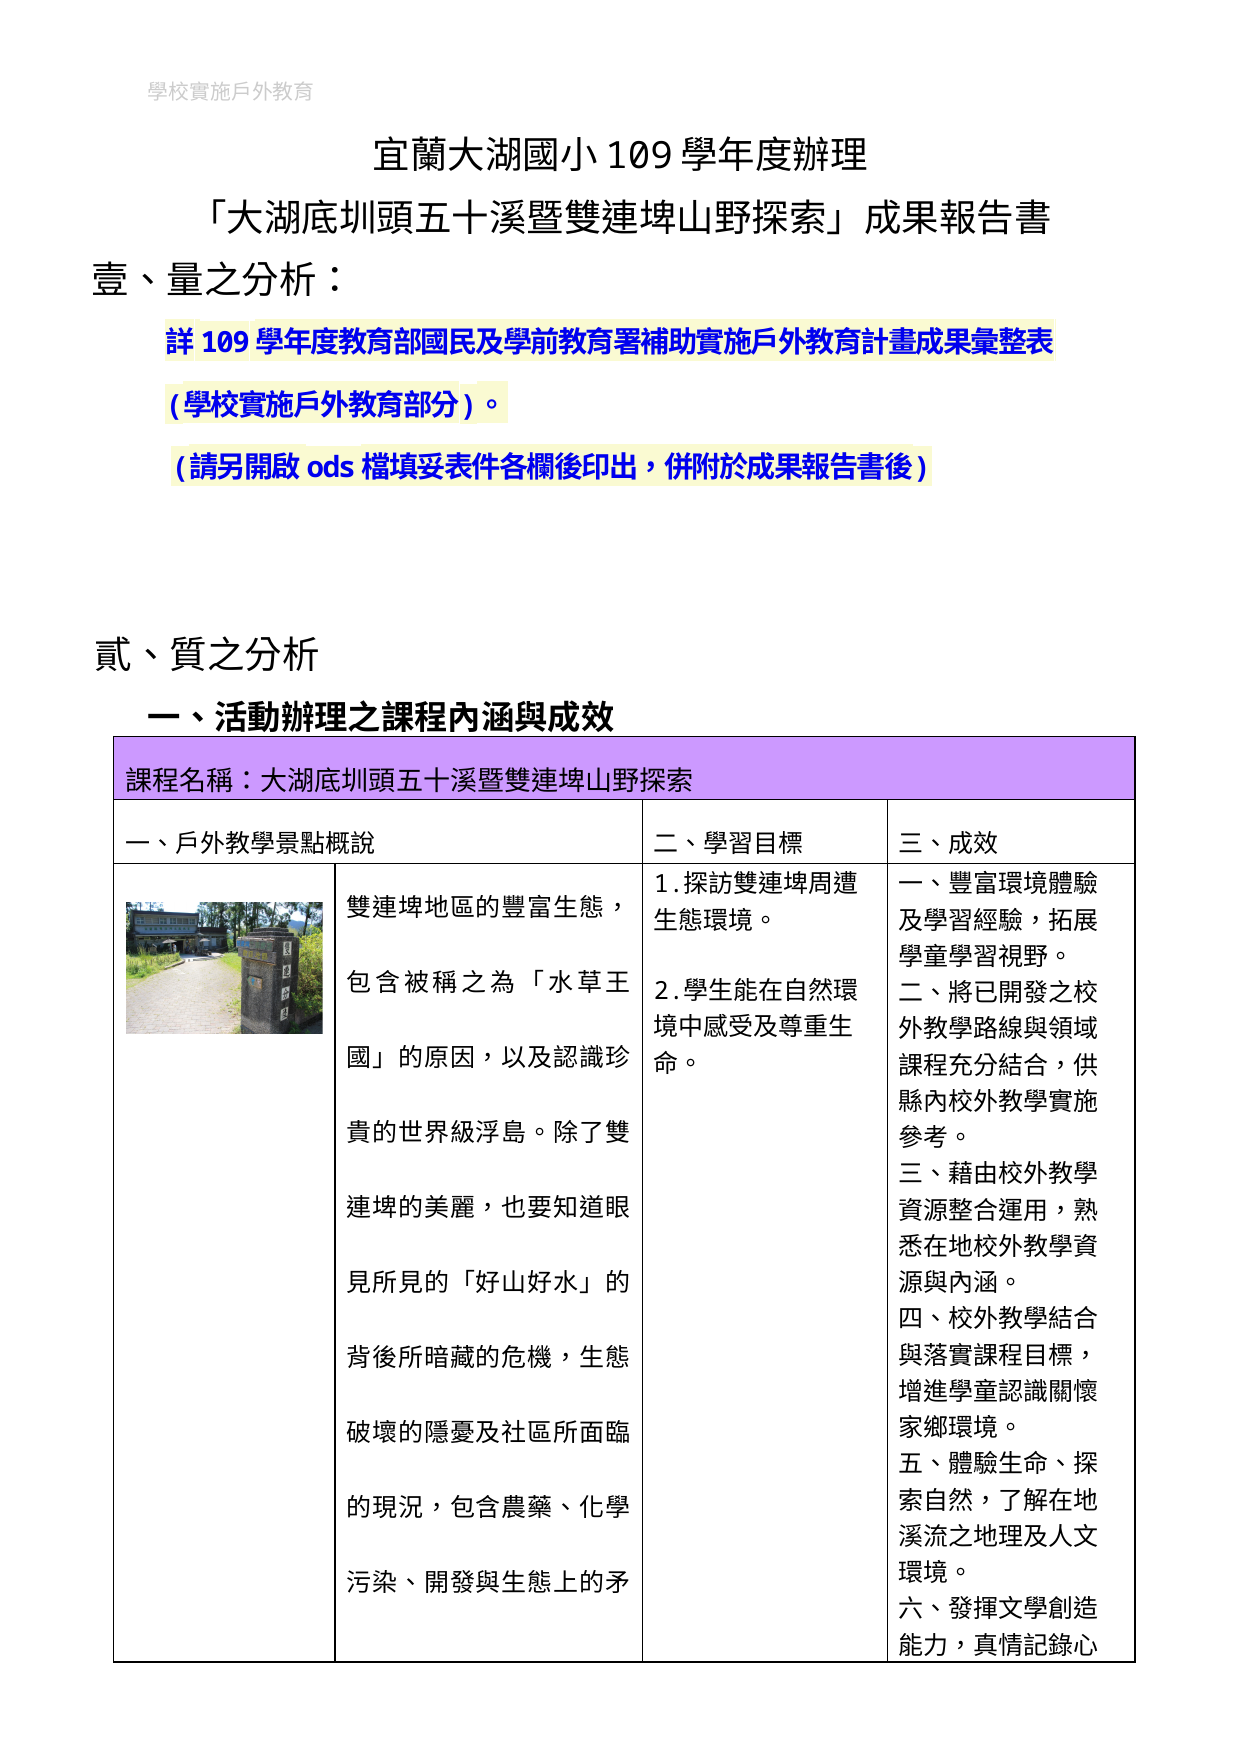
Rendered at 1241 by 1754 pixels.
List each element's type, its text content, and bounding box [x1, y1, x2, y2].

table_header 課程名稱：大湖底圳頭五十溪暨雙連埤山野探索 [114, 737, 1134, 799]
text 一、活動辦理之課程內涵與成效 [148, 673, 1092, 736]
text 詳109學年度教育部國民及學前教育署補助實施戶外教育計畫成果彙整表(學校實施戶外教育部分)。 [165, 298, 1092, 423]
text 壹、量之分析： [91, 236, 1092, 298]
table_cell 二、學習目標 [643, 800, 887, 863]
table_cell [114, 864, 334, 1661]
table_cell 1.探訪雙連埤周遭生態環境。 2.學生能在自然環境中感受及尊重生命。 [643, 864, 887, 1661]
text 宜蘭大湖國小109學年度辦理 [148, 111, 1092, 173]
text 貳、質之分析 [94, 611, 1092, 673]
picture [126, 902, 323, 1034]
table_cell 一、戶外教學景點概說 [114, 800, 642, 863]
table_cell 一、豐富環境體驗及學習經驗，拓展學童學習視野。 二、將已開發之校外教學路線與領域課程充分結合，供縣內校外教學實施參考。 三、藉由校外教學資源整合運用，熟悉在地校外教學資源與內涵。 四、校外教學結合與落實課程目標，增進學童認識關懷家鄉環境。 五、體驗生命、探索自然，了解在地溪流之地理及人文環境。 六、發揮文學創造能力，真情記錄心 [888, 864, 1134, 1661]
table_cell 三、成效 [888, 800, 1134, 863]
text (請另開啟ods檔填妥表件各欄後印出，併附於成果報告書後) [148, 423, 1092, 486]
text 「大湖底圳頭五十溪暨雙連埤山野探索」成果報告書 [148, 173, 1092, 236]
table_cell 雙連埤地區的豐富生態，包含被稱之為「水草王國」的原因，以及認識珍貴的世界級浮島。除了雙連埤的美麗，也要知道眼見所見的「好山好水」的背後所暗藏的危機，生態破壞的隱憂及社區所面臨的現況，包含農藥、化學污染、開發與生態上的矛 [336, 864, 642, 1661]
